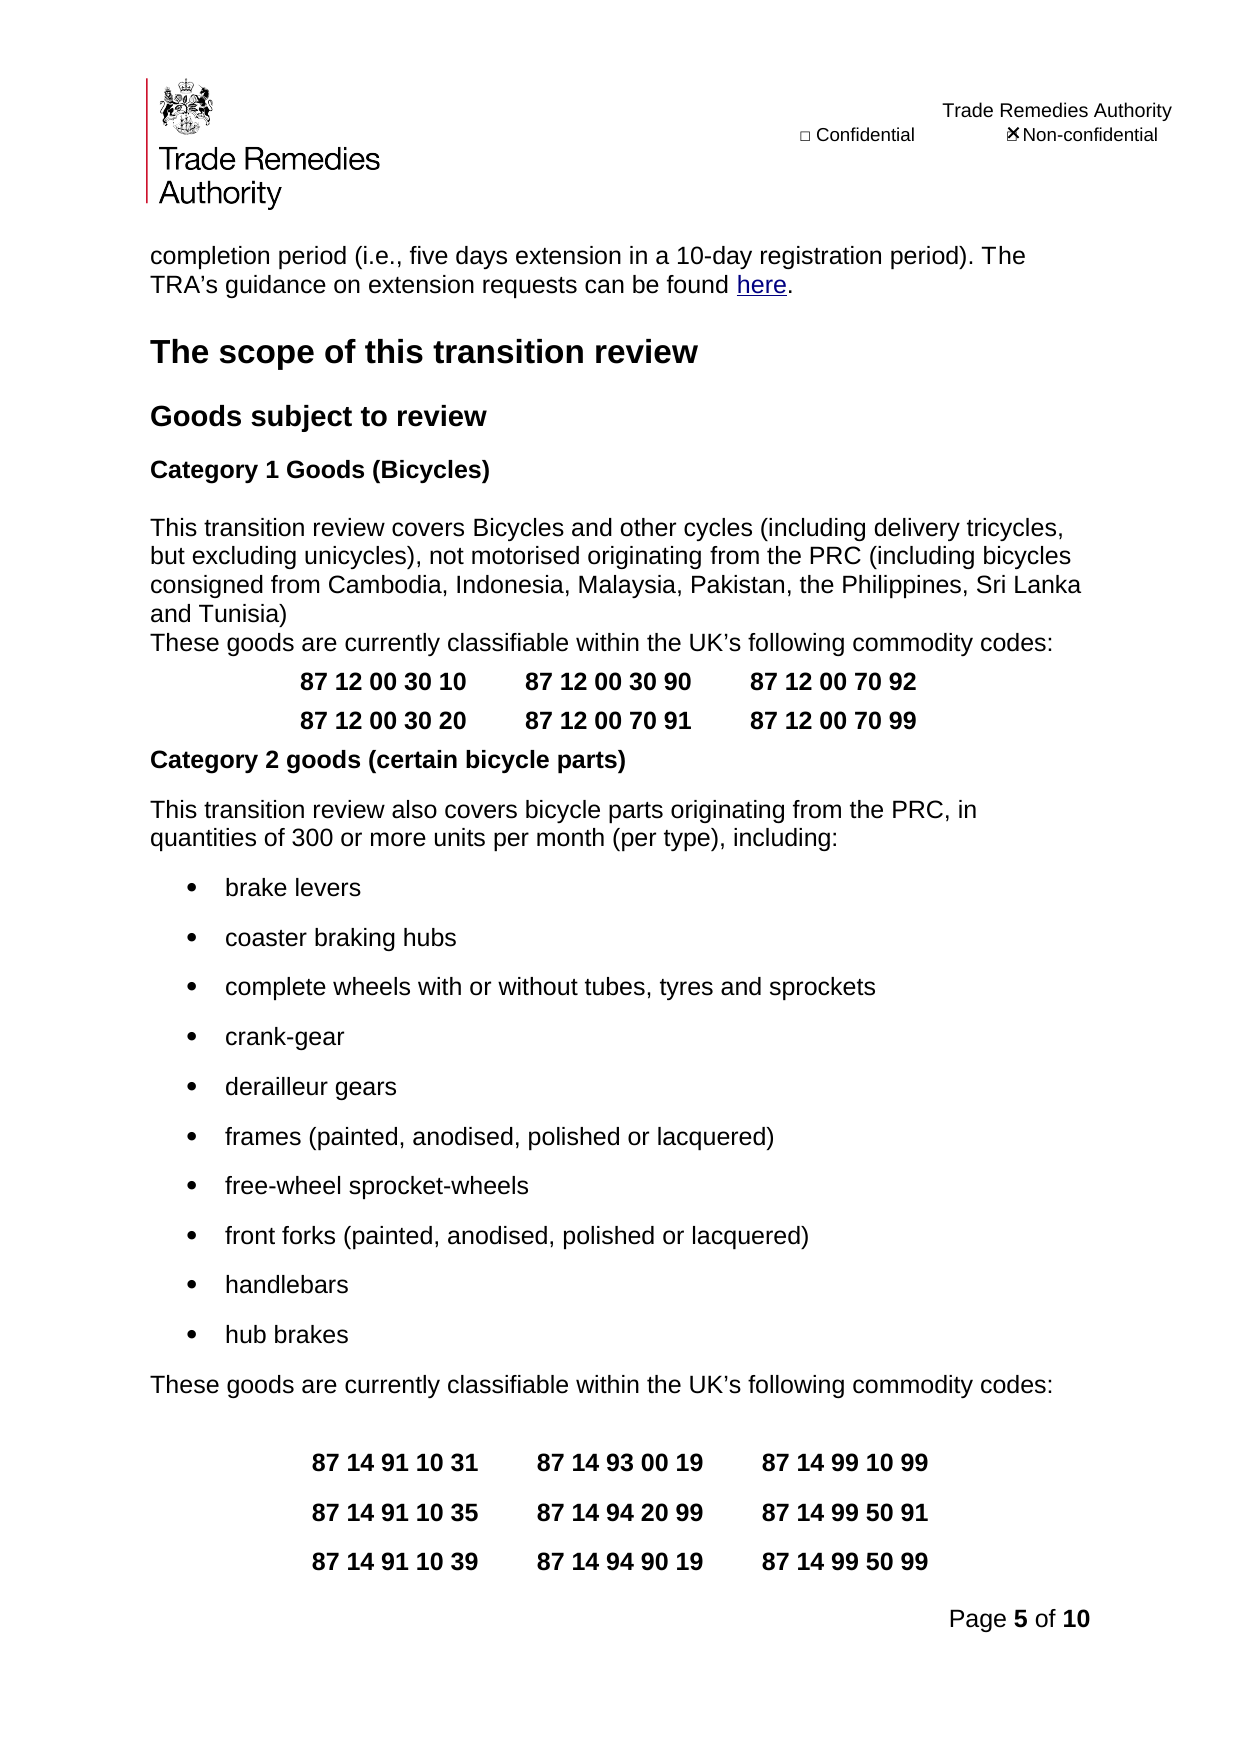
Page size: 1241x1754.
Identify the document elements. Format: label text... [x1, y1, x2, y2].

text Category 1 Goods (Bicycles) [150, 455, 1090, 484]
text This transition review covers Bicycles and other cycles (including delivery tricycles, but excluding unicycles), not motorised originating from the PRC (including bicycles consigned from Cambodia, Indonesia, Malaysia, Pakistan, the Philippines, Sri Lanka and Tunisia) [150, 513, 1090, 628]
list complete wheels with or without tubes, tyres and sprockets [187, 972, 1090, 1001]
text 87 12 00 30 20 87 12 00 70 91 87 12 00 70 99 [225, 706, 1090, 735]
list derailleur gears [187, 1072, 1090, 1101]
text completion period (i.e., five days extension in a 10-day registration period). The TRA’s guidance on extension requests can be found here. [150, 241, 1090, 299]
list free-wheel sprocket-wheels [187, 1171, 1090, 1200]
text 87 14 91 10 39 87 14 94 90 19 87 14 99 50 99 [150, 1547, 1090, 1576]
list crank-gear [187, 1022, 1090, 1051]
list hub brakes [187, 1320, 1090, 1349]
text Goods subject to review [150, 399, 1090, 432]
text These goods are currently classifiable within the UK’s following commodity codes: [150, 1370, 1090, 1427]
text 87 14 91 10 31 87 14 93 00 19 87 14 99 10 99 [150, 1448, 1090, 1477]
text Category 2 goods (certain bicycle parts) [150, 745, 1090, 774]
text This transition review also covers bicycle parts originating from the PRC, in quantities of 300 or more units per month (per type), including: [150, 795, 1090, 852]
text 87 14 91 10 35 87 14 94 20 99 87 14 99 50 91 [150, 1498, 1090, 1527]
list coaster braking hubs [187, 923, 1090, 952]
list frames (painted, anodised, polished or lacquered) [187, 1121, 1090, 1150]
list brake levers [187, 873, 1090, 902]
list front forks (painted, anodised, polished or lacquered) [187, 1221, 1090, 1250]
subtitle The scope of this transition review [150, 332, 1090, 370]
list handlebars [187, 1271, 1090, 1299]
text These goods are currently classifiable within the UK’s following commodity codes: [150, 628, 1090, 656]
text 87 12 00 30 10 87 12 00 30 90 87 12 00 70 92 [225, 667, 1090, 696]
